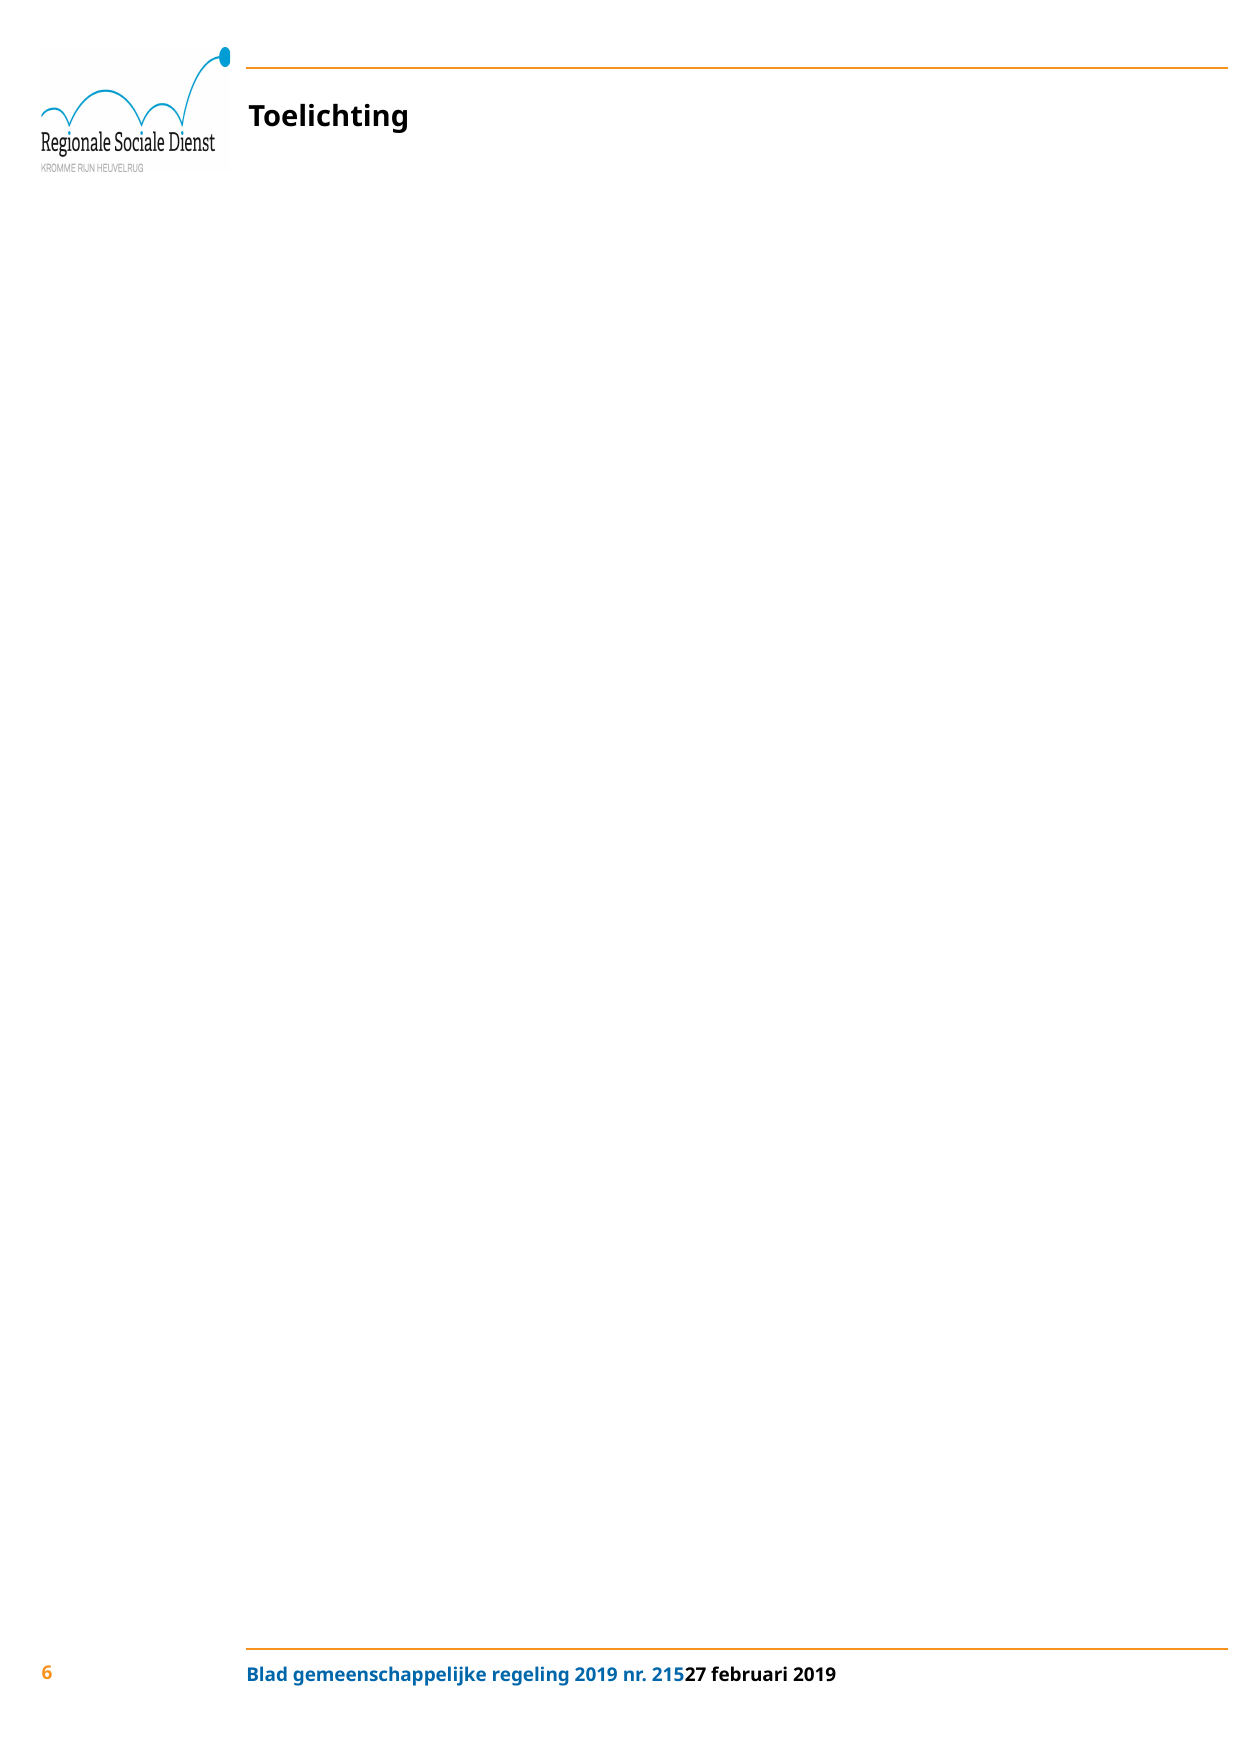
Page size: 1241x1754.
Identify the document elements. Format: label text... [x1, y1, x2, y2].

text Toelichting [248, 95, 1152, 134]
picture [41, 47, 231, 172]
